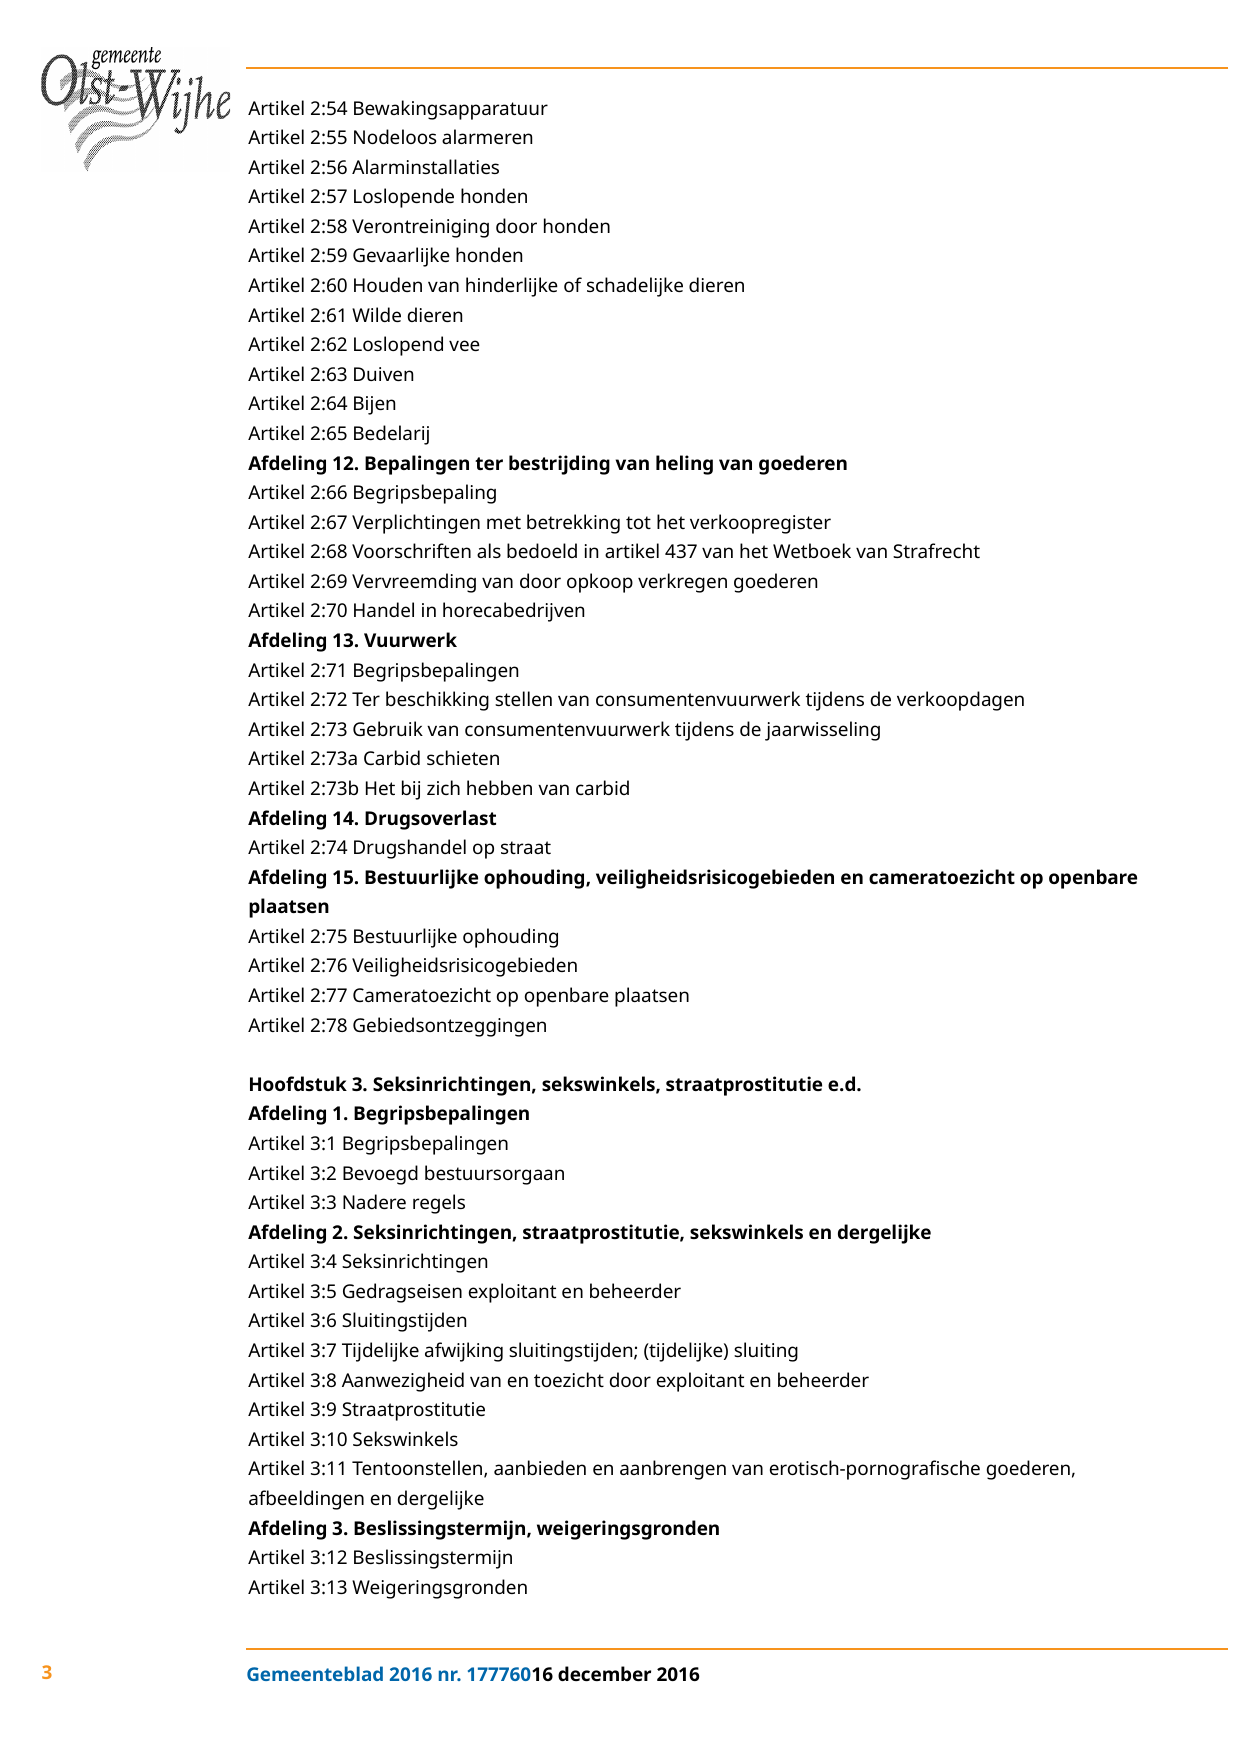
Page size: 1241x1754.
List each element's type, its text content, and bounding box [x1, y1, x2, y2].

text Artikel 3:6 Sluitingstijden [248, 1308, 1152, 1333]
text Artikel 2:72 Ter beschikking stellen van consumentenvuurwerk tijdens de verkoopdagen [248, 686, 1152, 712]
text Artikel 2:66 Begripsbepaling [248, 479, 1152, 505]
text Artikel 2:62 Loslopend vee [248, 331, 1152, 357]
text Artikel 2:59 Gevaarlijke honden [248, 243, 1152, 268]
text Artikel 3:1 Begripsbepalingen [248, 1130, 1152, 1156]
text Afdeling 1. Begripsbepalingen [248, 1101, 1152, 1126]
text Afdeling 13. Vuurwerk [248, 627, 1152, 653]
text Afdeling 2. Seksinrichtingen, straatprostitutie, sekswinkels en dergelijke [248, 1219, 1152, 1245]
text Hoofdstuk 3. Seksinrichtingen, sekswinkels, straatprostitutie e.d. [248, 1071, 1152, 1097]
text Artikel 3:4 Seksinrichtingen [248, 1248, 1152, 1274]
text Artikel 2:73 Gebruik van consumentenvuurwerk tijdens de jaarwisseling [248, 716, 1152, 742]
text Artikel 2:69 Vervreemding van door opkoop verkregen goederen [248, 568, 1152, 594]
text Artikel 3:7 Tijdelijke afwijking sluitingstijden; (tijdelijke) sluiting [248, 1337, 1152, 1363]
text Artikel 2:74 Drugshandel op straat [248, 834, 1152, 860]
text Artikel 3:8 Aanwezigheid van en toezicht door exploitant en beheerder [248, 1367, 1152, 1393]
text Artikel 3:2 Bevoegd bestuursorgaan [248, 1160, 1152, 1186]
text Artikel 3:11 Tentoonstellen, aanbieden en aanbrengen van erotisch-pornografische goederen, afbeeldingen en dergelijke [248, 1456, 1152, 1511]
text Artikel 3:9 Straatprostitutie [248, 1396, 1152, 1422]
text Artikel 2:55 Nodeloos alarmeren [248, 124, 1152, 150]
text Artikel 2:64 Bijen [248, 391, 1152, 416]
text Artikel 2:56 Alarminstallaties [248, 154, 1152, 180]
text Afdeling 3. Beslissingstermijn, weigeringsgronden [248, 1515, 1152, 1541]
text Artikel 2:70 Handel in horecabedrijven [248, 598, 1152, 623]
text Artikel 2:77 Cameratoezicht op openbare plaatsen [248, 982, 1152, 1008]
text Artikel 3:12 Beslissingstermijn [248, 1544, 1152, 1570]
text Artikel 2:60 Houden van hinderlijke of schadelijke dieren [248, 272, 1152, 298]
text Artikel 3:13 Weigeringsgronden [248, 1574, 1152, 1600]
text Artikel 2:78 Gebiedsontzeggingen [248, 1012, 1152, 1038]
text Afdeling 15. Bestuurlijke ophouding, veiligheidsrisicogebieden en cameratoezicht op openbare plaatsen [248, 864, 1152, 919]
text Artikel 2:63 Duiven [248, 361, 1152, 387]
text Artikel 2:71 Begripsbepalingen [248, 657, 1152, 683]
text Artikel 2:65 Bedelarij [248, 420, 1152, 446]
text Artikel 2:75 Bestuurlijke ophouding [248, 923, 1152, 949]
text Artikel 3:10 Sekswinkels [248, 1426, 1152, 1452]
text Artikel 2:54 Bewakingsapparatuur [248, 95, 1152, 121]
text Afdeling 14. Drugsoverlast [248, 805, 1152, 831]
picture [41, 47, 231, 172]
text Artikel 2:73a Carbid schieten [248, 746, 1152, 771]
text Artikel 2:76 Veiligheidsrisicogebieden [248, 953, 1152, 978]
text Afdeling 12. Bepalingen ter bestrijding van heling van goederen [248, 450, 1152, 476]
text Artikel 2:73b Het bij zich hebben van carbid [248, 775, 1152, 801]
text Artikel 2:67 Verplichtingen met betrekking tot het verkoopregister [248, 509, 1152, 535]
text Artikel 3:5 Gedragseisen exploitant en beheerder [248, 1278, 1152, 1304]
text Artikel 2:58 Verontreiniging door honden [248, 213, 1152, 239]
text Artikel 3:3 Nadere regels [248, 1189, 1152, 1215]
text Artikel 2:57 Loslopende honden [248, 183, 1152, 209]
text Artikel 2:61 Wilde dieren [248, 302, 1152, 328]
text Artikel 2:68 Voorschriften als bedoeld in artikel 437 van het Wetboek van Strafrecht [248, 538, 1152, 564]
